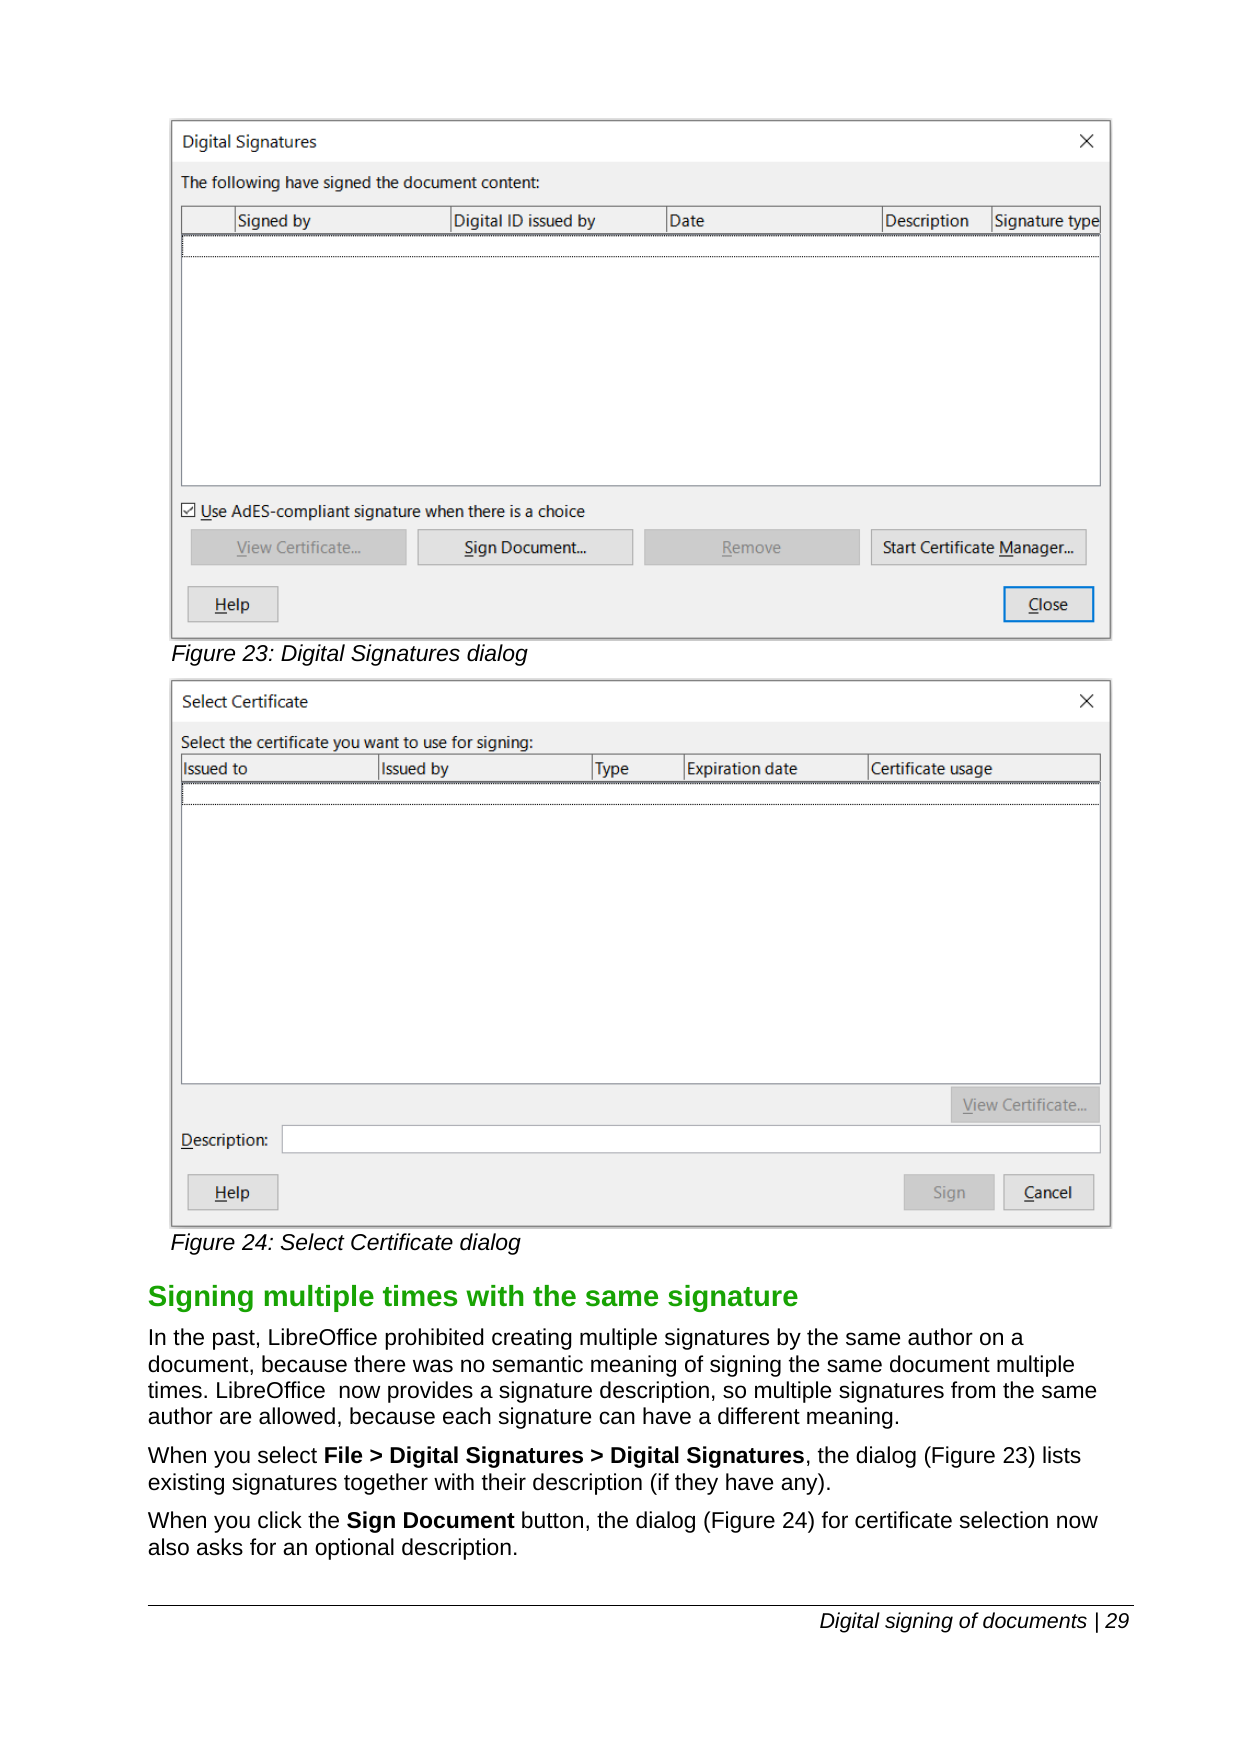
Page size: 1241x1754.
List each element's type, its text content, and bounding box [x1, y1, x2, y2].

picture [169, 118, 1113, 641]
text When you click the Sign Document button, the dialog (Figure 24) for certificate selection now also asks for an optional description. [148, 1507, 1134, 1560]
text When you select File > Digital Signatures > Digital Signatures, the dialog (Figure 23) lists existing signatures together with their description (if they have any). [148, 1442, 1134, 1495]
picture [169, 678, 1113, 1229]
subtitle Signing multiple times with the same signature [148, 1279, 1134, 1312]
text Figure 24: Select Certificate dialog [170, 1229, 1111, 1255]
text Figure 23: Digital Signatures dialog [171, 641, 1111, 667]
text In the past, LibreOffice prohibited creating multiple signatures by the same author on a document, because there was no semantic meaning of signing the same document multiple times. LibreOffice now provides a signature description, so multiple signatures from the same author are allowed, because each signature can have a different meaning. [148, 1324, 1134, 1430]
